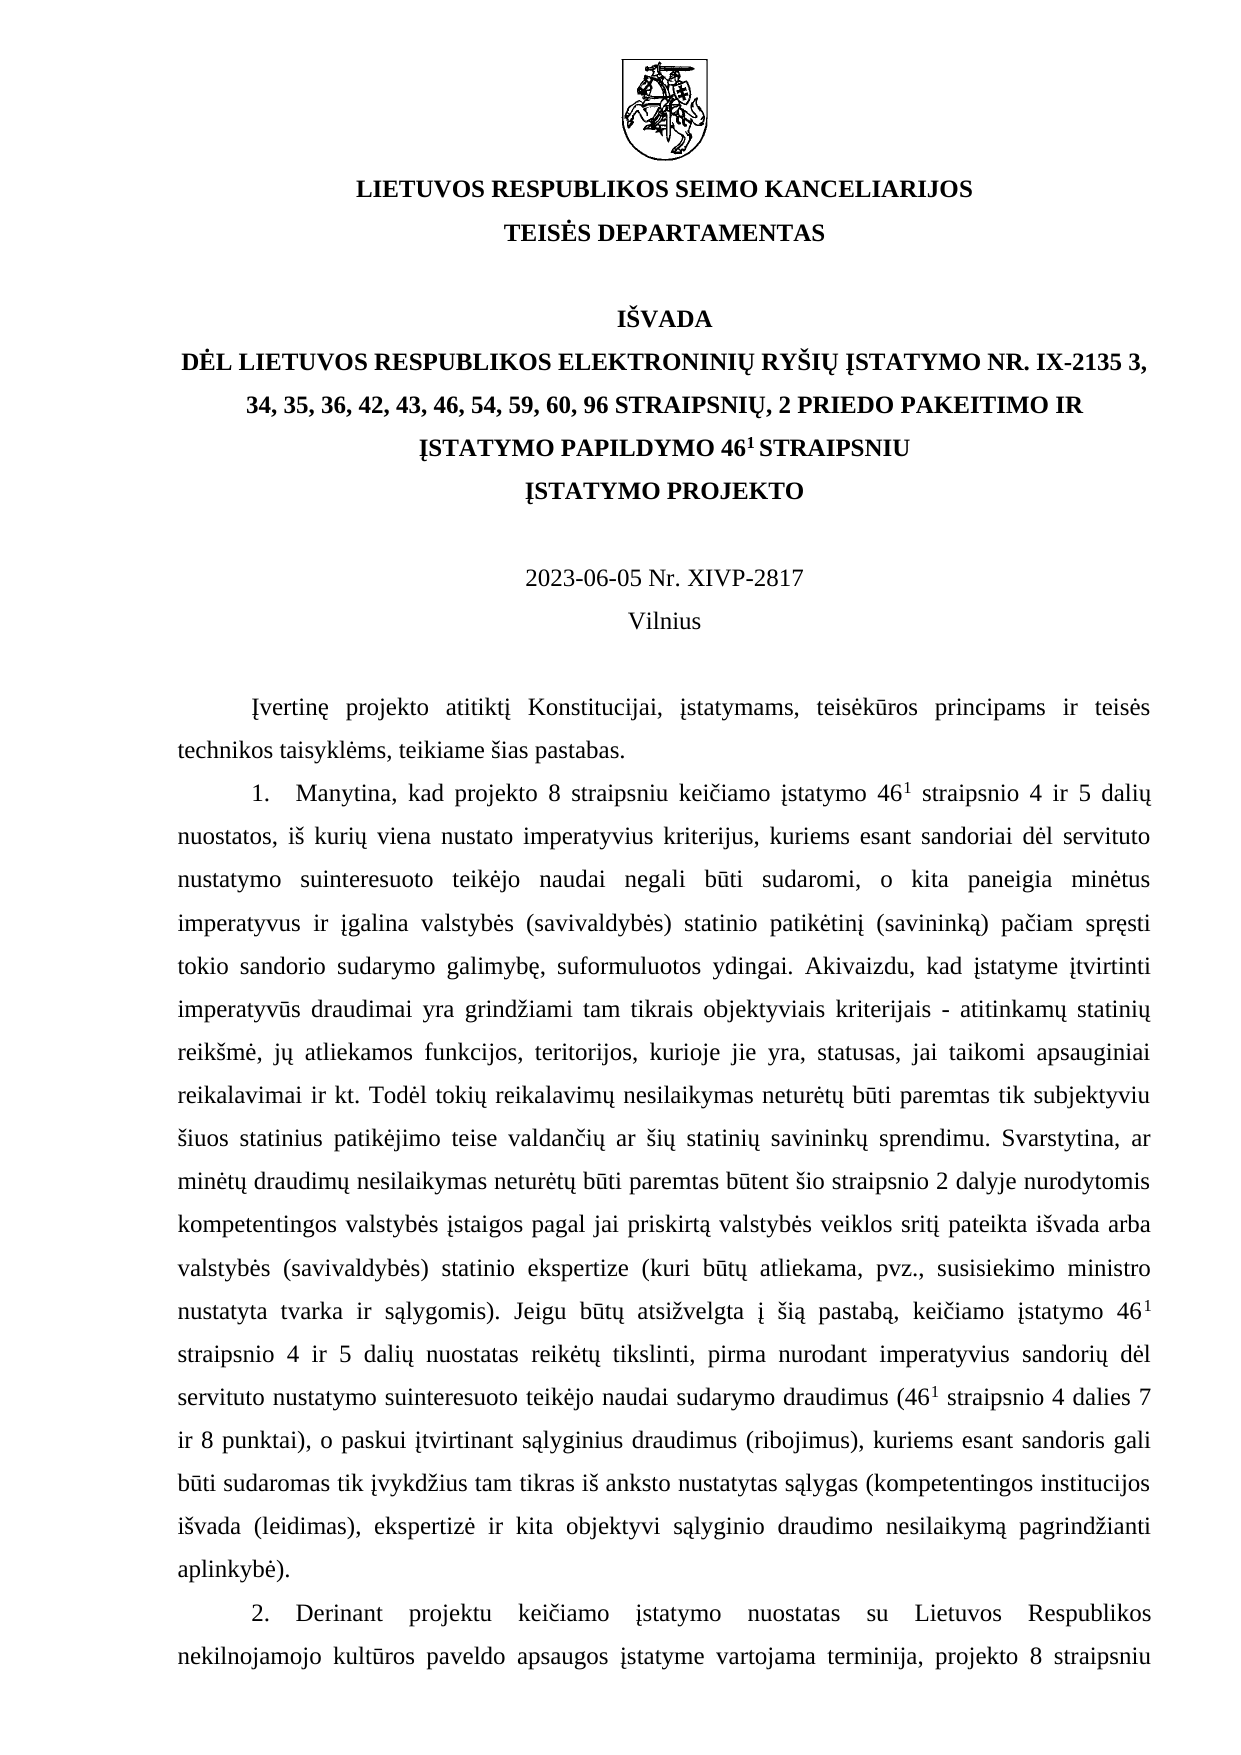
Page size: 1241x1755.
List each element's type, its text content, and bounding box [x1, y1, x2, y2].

list Manytina, kad projekto 8 straipsniu keičiamo įstatymo 461 straipsnio 4 ir 5 dalių nuostatos, iš kurių viena nustato imperatyvius kriterijus, kuriems esant sandoriai dėl servituto nustatymo suinteresuoto teikėjo naudai negali būti sudaromi, o kita paneigia minėtus imperatyvus ir įgalina valstybės (savivaldybės) statinio patikėtinį (savininką) pačiam spręsti tokio sandorio sudarymo galimybę, suformuluotos ydingai. Akivaizdu, kad įstatyme įtvirtinti imperatyvūs draudimai yra grindžiami tam tikrais objektyviais kriterijais - atitinkamų statinių reikšmė, jų atliekamos funkcijos, teritorijos, kurioje jie yra, statusas, jai taikomi apsauginiai reikalavimai ir kt. Todėl tokių reikalavimų nesilaikymas neturėtų būti paremtas tik subjektyviu šiuos statinius patikėjimo teise valdančių ar šių statinių savininkų sprendimu. Svarstytina, ar minėtų draudimų nesilaikymas neturėtų būti paremtas būtent šio straipsnio 2 dalyje nurodytomis kompetentingos valstybės įstaigos pagal jai priskirtą valstybės veiklos sritį pateikta išvada arba valstybės (savivaldybės) statinio ekspertize (kuri būtų atliekama, pvz., susisiekimo ministro nustatyta tvarka ir sąlygomis). Jeigu būtų atsižvelgta į šią pastabą, keičiamo įstatymo 461 straipsnio 4 ir 5 dalių nuostatas reikėtų tikslinti, pirma nurodant imperatyvius sandorių dėl servituto nustatymo suinteresuoto teikėjo naudai sudarymo draudimus (461 straipsnio 4 dalies 7 ir 8 punktai), o paskui įtvirtinant sąlyginius draudimus (ribojimus), kuriems esant sandoris gali būti sudaromas tik įvykdžius tam tikras iš anksto nustatytas sąlygas (kompetentingos institucijos išvada (leidimas), ekspertizė ir kita objektyvi sąlyginio draudimo nesilaikymą pagrindžianti aplinkybė). [177, 778, 1152, 1583]
subtitle TEISĖS DEPARTAMENTAS [177, 218, 1152, 246]
text Įvertinę projekto atitiktį Konstitucijai, įstatymams, teisėkūros principams ir teisės technikos taisyklėms, teikiame šias pastabas. [177, 692, 1152, 764]
text 2023-06-05 Nr. XIVP-2817 [177, 563, 1152, 591]
text DĖL LIETUVOS RESPUBLIKOS ELEKTRONINIŲ RYŠIŲ ĮSTATYMO NR. IX-2135 3, 34, 35, 36, 42, 43, 46, 54, 59, 60, 96 STRAIPSNIŲ, 2 PRIEDO PAKEITIMO IR ĮSTATYMO PAPILDYMO 461 STRAIPSNIU [177, 347, 1152, 462]
text IŠVADA [177, 304, 1152, 333]
text ĮSTATYMO PROJEKTO [177, 476, 1152, 505]
text LIETUVOS RESPUBLIKOS SEIMO KANCELIARIJOS [177, 174, 1152, 203]
text Vilnius [177, 606, 1152, 634]
list Derinant projektu keičiamo įstatymo nuostatas su Lietuvos Respublikos nekilnojamojo kultūros paveldo apsaugos įstatyme vartojama terminija, projekto 8 straipsniu [177, 1598, 1152, 1669]
